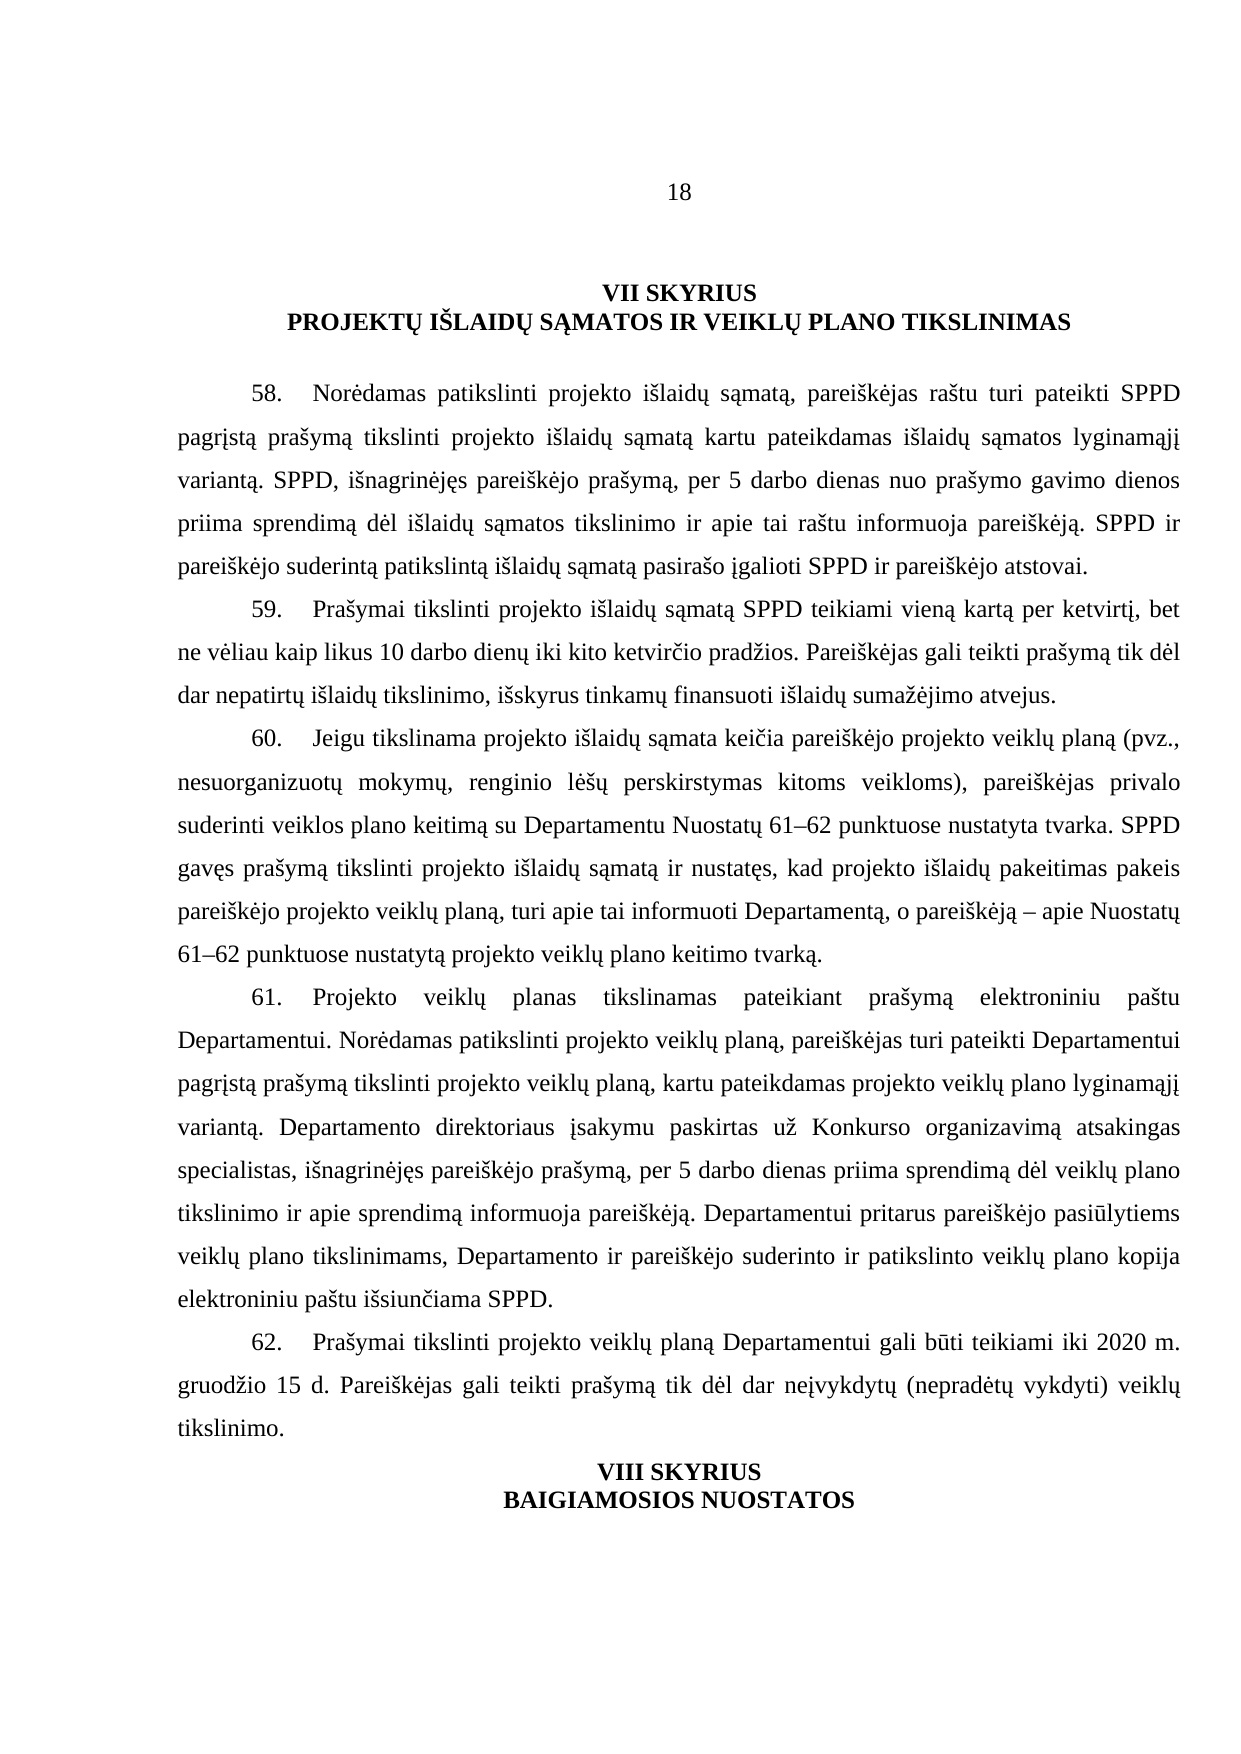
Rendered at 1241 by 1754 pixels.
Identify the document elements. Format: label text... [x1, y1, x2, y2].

text 59. Prašymai tikslinti projekto išlaidų sąmatą SPPD teikiami vieną kartą per ketvirtį, bet ne vėliau kaip likus 10 darbo dienų iki kito ketvirčio pradžios. Pareiškėjas gali teikti prašymą tik dėl dar nepatirtų išlaidų tikslinimo, išskyrus tinkamų finansuoti išlaidų sumažėjimo atvejus. [177, 594, 1181, 709]
text VII SKYRIUS [177, 278, 1181, 307]
text BAIGIAMOSIOS NUOSTATOS [177, 1485, 1181, 1514]
text 61. Projekto veiklų planas tikslinamas pateikiant prašymą elektroniniu paštu Departamentui. Norėdamas patikslinti projekto veiklų planą, pareiškėjas turi pateikti Departamentui pagrįstą prašymą tikslinti projekto veiklų planą, kartu pateikdamas projekto veiklų plano lyginamąjį variantą. Departamento direktoriaus įsakymu paskirtas už Konkurso organizavimą atsakingas specialistas, išnagrinėjęs pareiškėjo prašymą, per 5 darbo dienas priima sprendimą dėl veiklų plano tikslinimo ir apie sprendimą informuoja pareiškėją. Departamentui pritarus pareiškėjo pasiūlytiems veiklų plano tikslinimams, Departamento ir pareiškėjo suderinto ir patikslinto veiklų plano kopija elektroniniu paštu išsiunčiama SPPD. [177, 982, 1181, 1313]
text VIII SKYRIUS [177, 1457, 1181, 1485]
text 62. Prašymai tikslinti projekto veiklų planą Departamentui gali būti teikiami iki 2020 m. gruodžio 15 d. Pareiškėjas gali teikti prašymą tik dėl dar neįvykdytų (nepradėtų vykdyti) veiklų tikslinimo. [177, 1327, 1181, 1442]
text PROJEKTŲ IŠLAIDŲ SĄMATOS IR VEIKLŲ PLANO TIKSLINIMAS [177, 307, 1181, 335]
text 58. Norėdamas patikslinti projekto išlaidų sąmatą, pareiškėjas raštu turi pateikti SPPD pagrįstą prašymą tikslinti projekto išlaidų sąmatą kartu pateikdamas išlaidų sąmatos lyginamąjį variantą. SPPD, išnagrinėjęs pareiškėjo prašymą, per 5 darbo dienas nuo prašymo gavimo dienos priima sprendimą dėl išlaidų sąmatos tikslinimo ir apie tai raštu informuoja pareiškėją. SPPD ir pareiškėjo suderintą patikslintą išlaidų sąmatą pasirašo įgalioti SPPD ir pareiškėjo atstovai. [177, 378, 1181, 580]
text 60. Jeigu tikslinama projekto išlaidų sąmata keičia pareiškėjo projekto veiklų planą (pvz., nesuorganizuotų mokymų, renginio lėšų perskirstymas kitoms veikloms), pareiškėjas privalo suderinti veiklos plano keitimą su Departamentu Nuostatų 61–62 punktuose nustatyta tvarka. SPPD gavęs prašymą tikslinti projekto išlaidų sąmatą ir nustatęs, kad projekto išlaidų pakeitimas pakeis pareiškėjo projekto veiklų planą, turi apie tai informuoti Departamentą, o pareiškėją – apie Nuostatų 61–62 punktuose nustatytą projekto veiklų plano keitimo tvarką. [177, 723, 1181, 968]
